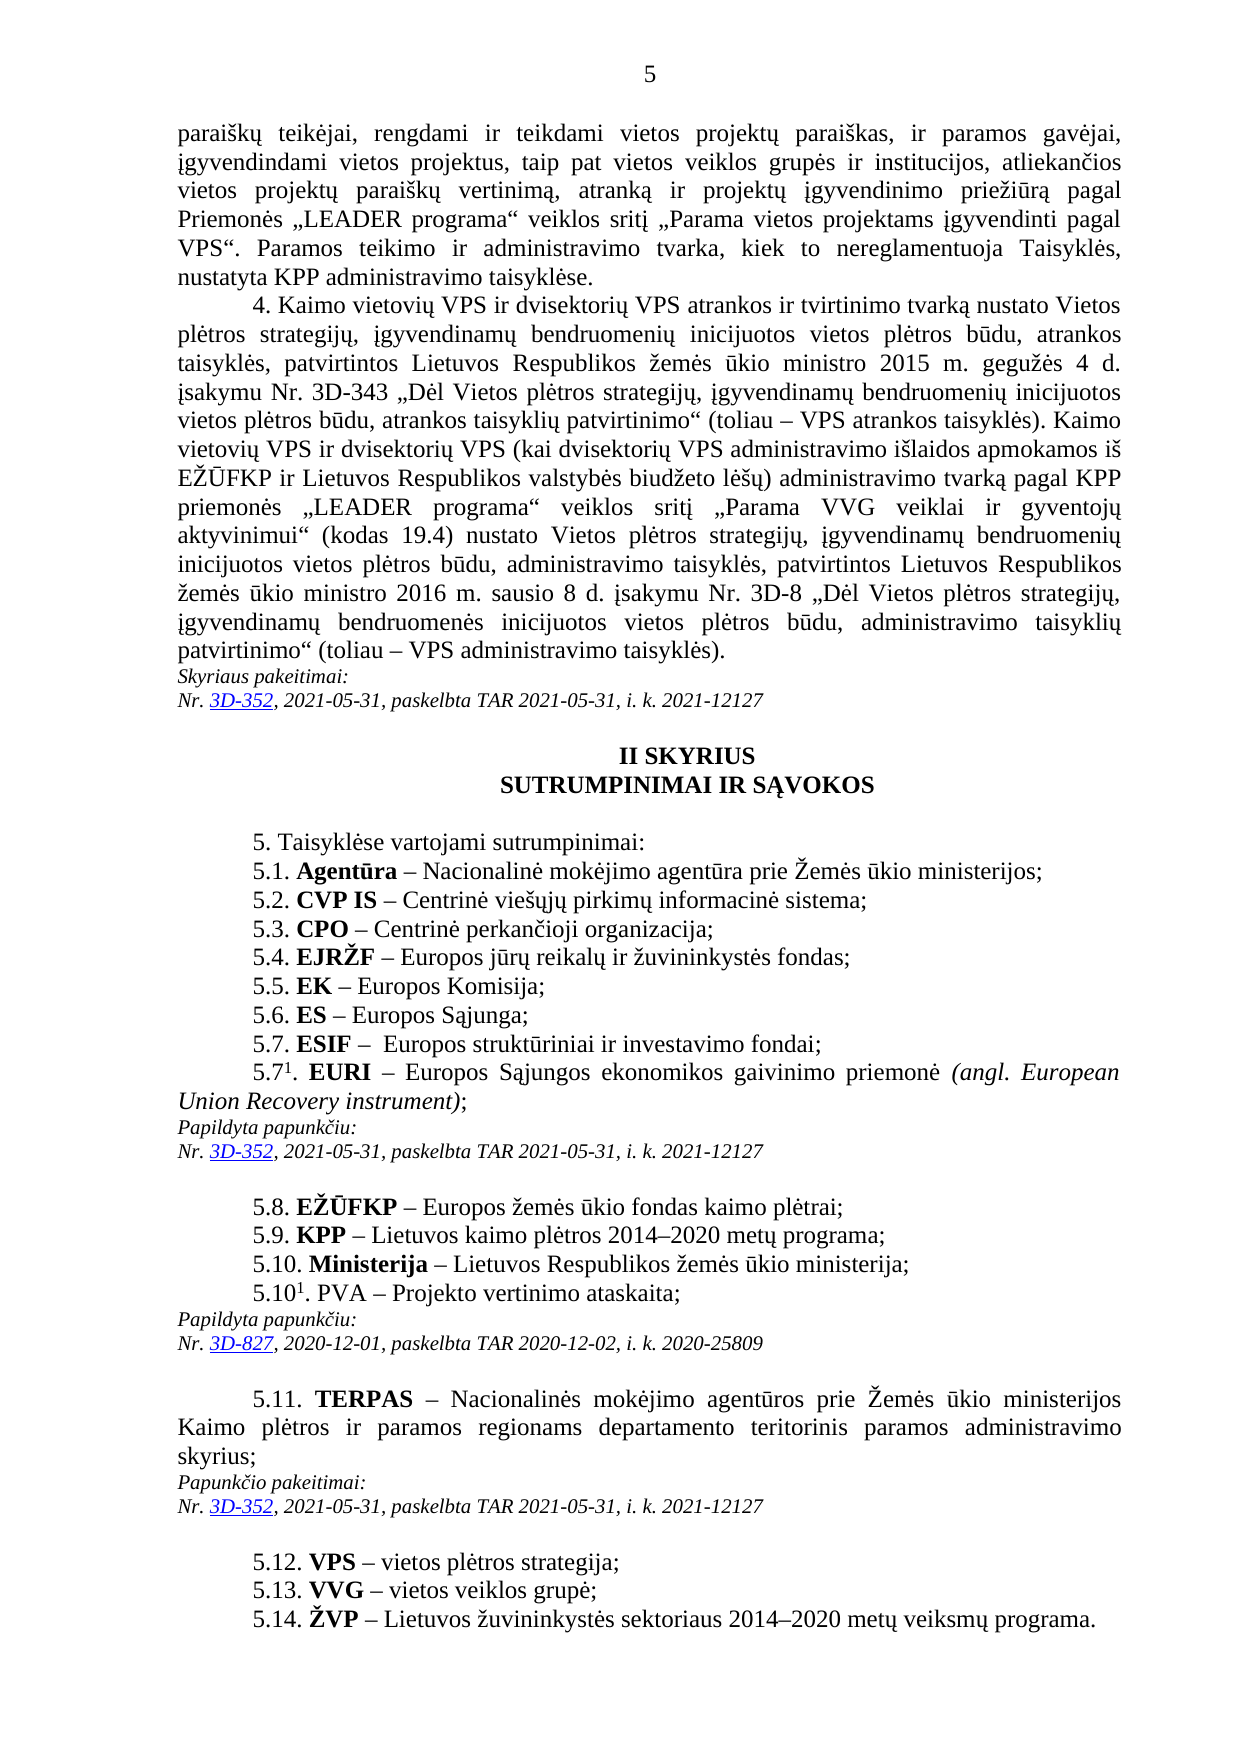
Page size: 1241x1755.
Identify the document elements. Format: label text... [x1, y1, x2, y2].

text 5.12. VPS – vietos plėtros strategija; [177, 1547, 1122, 1576]
text SUTRUMPINIMAI IR SĄVOKOS [177, 770, 1122, 799]
text 5.9. KPP – Lietuvos kaimo plėtros 2014–2020 metų programa; [177, 1221, 1122, 1249]
text 5.4. EJRŽF – Europos jūrų reikalų ir žuvininkystės fondas; [177, 942, 1122, 971]
text 5.11. TERPAS – Nacionalinės mokėjimo agentūros prie Žemės ūkio ministerijos Kaimo plėtros ir paramos regionams departamento teritorinis paramos administravimo skyrius; [177, 1384, 1122, 1470]
text 5.13. VVG – vietos veiklos grupė; [177, 1576, 1122, 1604]
text Papunkčio pakeitimai: [177, 1470, 1122, 1494]
text paraiškų teikėjai, rengdami ir teikdami vietos projektų paraiškas, ir paramos gavėjai, įgyvendindami vietos projektus, taip pat vietos veiklos grupės ir institucijos, atliekančios vietos projektų paraiškų vertinimą, atranką ir projektų įgyvendinimo priežiūrą pagal Priemonės „LEADER programa“ veiklos sritį „Parama vietos projektams įgyvendinti pagal VPS“. Paramos teikimo ir administravimo tvarka, kiek to nereglamentuoja Taisyklės, nustatyta KPP administravimo taisyklėse. [177, 118, 1122, 291]
text 5.10. Ministerija – Lietuvos Respublikos žemės ūkio ministerija; [177, 1249, 1122, 1278]
text 5.101. PVA – Projekto vertinimo ataskaita; [252, 1278, 1122, 1307]
text Skyriaus pakeitimai: [177, 664, 1122, 688]
text 5.3. CPO – Centrinė perkančioji organizacija; [177, 914, 1122, 942]
text 5.14. ŽVP – Lietuvos žuvininkystės sektoriaus 2014–2020 metų veiksmų programa. [177, 1604, 1122, 1633]
text Papildyta papunkčiu: [177, 1115, 1122, 1139]
text 5.71. EURI – Europos Sąjungos ekonomikos gaivinimo priemonė (angl. European Union Recovery instrument); [177, 1057, 1122, 1115]
text 5.7. ESIF – Europos struktūriniai ir investavimo fondai; [177, 1029, 1122, 1057]
text 5.8. EŽŪFKP – Europos žemės ūkio fondas kaimo plėtrai; [177, 1192, 1122, 1221]
text Nr. 3D-352, 2021-05-31, paskelbta TAR 2021-05-31, i. k. 2021-12127 [177, 1494, 1122, 1518]
text 5.2. CVP IS – Centrinė viešųjų pirkimų informacinė sistema; [177, 885, 1122, 914]
text 5.6. ES – Europos Sąjunga; [177, 1000, 1122, 1029]
text Nr. 3D-352, 2021-05-31, paskelbta TAR 2021-05-31, i. k. 2021-12127 [177, 688, 1122, 712]
text Nr. 3D-352, 2021-05-31, paskelbta TAR 2021-05-31, i. k. 2021-12127 [177, 1139, 1122, 1163]
text 4. Kaimo vietovių VPS ir dvisektorių VPS atrankos ir tvirtinimo tvarką nustato Vietos plėtros strategijų, įgyvendinamų bendruomenių inicijuotos vietos plėtros būdu, atrankos taisyklės, patvirtintos Lietuvos Respublikos žemės ūkio ministro 2015 m. gegužės 4 d. įsakymu Nr. 3D-343 „Dėl Vietos plėtros strategijų, įgyvendinamų bendruomenių inicijuotos vietos plėtros būdu, atrankos taisyklių patvirtinimo“ (toliau – VPS atrankos taisyklės). Kaimo vietovių VPS ir dvisektorių VPS (kai dvisektorių VPS administravimo išlaidos apmokamos iš EŽŪFKP ir Lietuvos Respublikos valstybės biudžeto lėšų) administravimo tvarką pagal KPP priemonės „LEADER programa“ veiklos sritį „Parama VVG veiklai ir gyventojų aktyvinimui“ (kodas 19.4) nustato Vietos plėtros strategijų, įgyvendinamų bendruomenių inicijuotos vietos plėtros būdu, administravimo taisyklės, patvirtintos Lietuvos Respublikos žemės ūkio ministro 2016 m. sausio 8 d. įsakymu Nr. 3D-8 „Dėl Vietos plėtros strategijų, įgyvendinamų bendruomenės inicijuotos vietos plėtros būdu, administravimo taisyklių patvirtinimo“ (toliau – VPS administravimo taisyklės). [177, 291, 1122, 664]
text 5.1. Agentūra – Nacionalinė mokėjimo agentūra prie Žemės ūkio ministerijos; [177, 856, 1122, 885]
text 5. Taisyklėse vartojami sutrumpinimai: [177, 827, 1122, 856]
text Nr. 3D-827, 2020-12-01, paskelbta TAR 2020-12-02, i. k. 2020-25809 [177, 1331, 1122, 1355]
text 5.5. EK – Europos Komisija; [177, 971, 1122, 1000]
text Papildyta papunkčiu: [177, 1307, 1122, 1331]
text II SKYRIUS [177, 741, 1122, 770]
